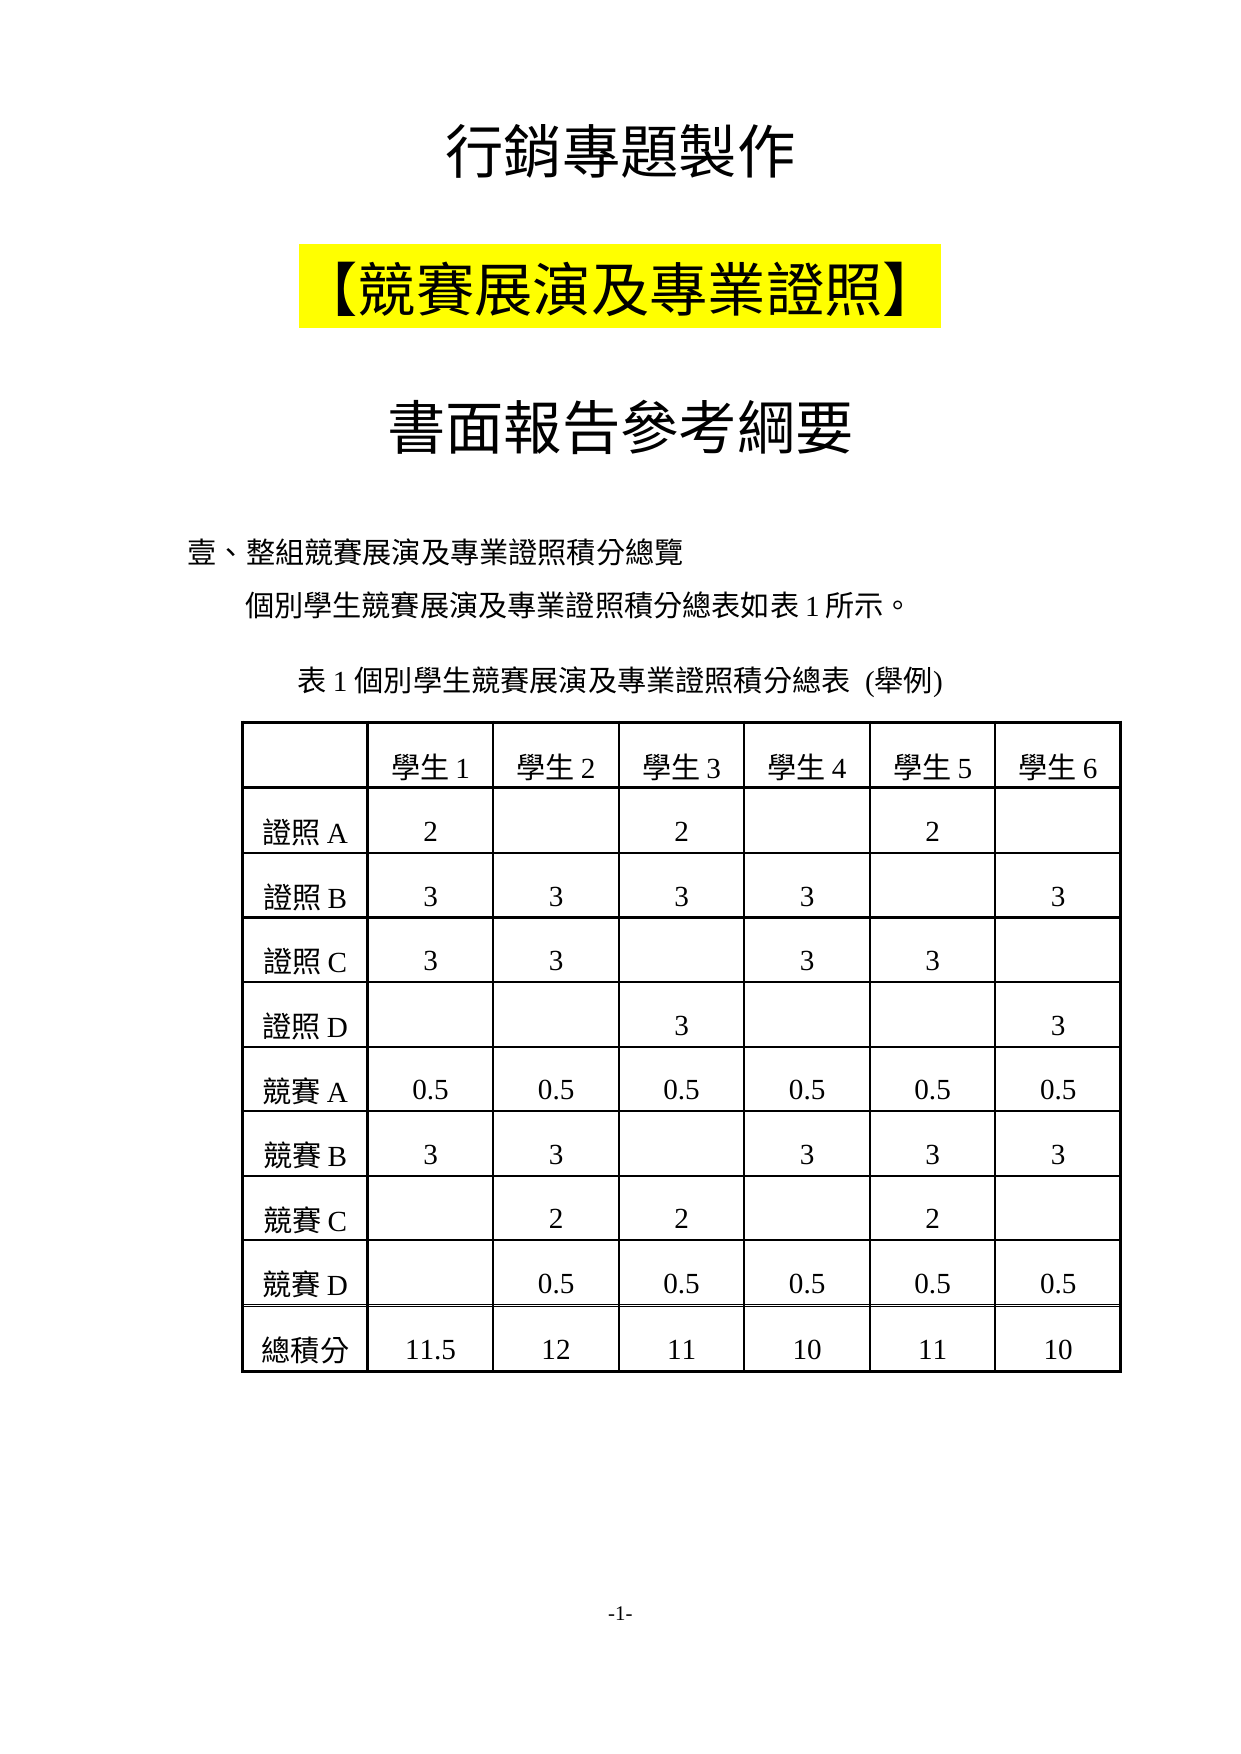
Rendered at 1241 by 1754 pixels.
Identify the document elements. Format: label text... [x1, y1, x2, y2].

table_cell [996, 919, 1119, 981]
table_cell 3 [369, 1112, 492, 1175]
table_cell 3 [369, 919, 492, 981]
table_cell 10 [745, 1307, 869, 1369]
table_cell 3 [871, 1112, 994, 1175]
table_header 學生5 [871, 724, 994, 786]
table_header 學生1 [369, 724, 492, 786]
table_cell 2 [871, 789, 994, 852]
table_header 學生3 [620, 724, 743, 786]
table_cell 3 [871, 919, 994, 981]
table_cell 2 [369, 789, 492, 852]
table_cell 競賽D [244, 1241, 366, 1304]
table_cell [369, 1241, 492, 1304]
text 表1 個別學生競賽展演及專業證照積分總表 (舉例) [187, 657, 1053, 699]
table_cell 競賽C [244, 1177, 366, 1239]
table_cell [871, 983, 994, 1046]
table_cell 2 [620, 789, 743, 852]
table_header 學生4 [745, 724, 869, 786]
table_cell 0.5 [620, 1048, 743, 1110]
table_cell 3 [620, 983, 743, 1046]
table_cell 0.5 [745, 1048, 869, 1110]
text 【競賽展演及專業證照】 [187, 244, 1053, 328]
table_cell [745, 789, 869, 852]
table_cell [996, 1177, 1119, 1239]
table_cell 0.5 [369, 1048, 492, 1110]
table_cell 11.5 [369, 1307, 492, 1369]
table_cell 2 [871, 1177, 994, 1239]
table_cell 競賽A [244, 1048, 366, 1110]
table_cell [745, 983, 869, 1046]
table_cell 0.5 [996, 1048, 1119, 1110]
table_header 學生2 [494, 724, 618, 786]
table_cell [745, 1177, 869, 1239]
table_cell [494, 983, 618, 1046]
table_cell 2 [620, 1177, 743, 1239]
table_cell 0.5 [871, 1241, 994, 1304]
text 壹、整組競賽展演及專業證照積分總覽 [187, 509, 1053, 571]
table_cell 0.5 [620, 1241, 743, 1304]
table_cell 總積分 [244, 1307, 366, 1369]
table_cell 10 [996, 1307, 1119, 1369]
table_cell 3 [996, 854, 1119, 916]
table_cell 3 [494, 1112, 618, 1175]
table_cell 0.5 [745, 1241, 869, 1304]
table_cell 證照A [244, 789, 366, 852]
table_cell [369, 1177, 492, 1239]
table_header [244, 724, 366, 786]
table_cell 競賽B [244, 1112, 366, 1175]
table_cell 3 [620, 854, 743, 916]
table_cell 3 [745, 854, 869, 916]
table_cell 證照C [244, 919, 366, 981]
table_cell 0.5 [494, 1241, 618, 1304]
table_cell 0.5 [494, 1048, 618, 1110]
table_cell 3 [494, 919, 618, 981]
table_cell [620, 919, 743, 981]
table_cell [369, 983, 492, 1046]
table_cell 3 [996, 983, 1119, 1046]
table_cell 3 [996, 1112, 1119, 1175]
table_cell 3 [369, 854, 492, 916]
table_cell [996, 789, 1119, 852]
table_cell 0.5 [996, 1241, 1119, 1304]
table_cell [620, 1112, 743, 1175]
table_cell 3 [745, 1112, 869, 1175]
table_cell 12 [494, 1307, 618, 1369]
table_cell 3 [745, 919, 869, 981]
text 書面報告參考綱要 [187, 382, 1053, 466]
table_cell 0.5 [871, 1048, 994, 1110]
table_cell [494, 789, 618, 852]
table_cell 證照B [244, 854, 366, 916]
table_cell 11 [871, 1307, 994, 1369]
text 個別學生競賽展演及專業證照積分總表如表1所示。 [237, 582, 1053, 625]
table_header 學生6 [996, 724, 1119, 786]
table_cell [871, 854, 994, 916]
table_cell 2 [494, 1177, 618, 1239]
table_cell 11 [620, 1307, 743, 1369]
table_cell 3 [494, 854, 618, 916]
text 行銷專題製作 [187, 106, 1053, 191]
table_cell 證照D [244, 983, 366, 1046]
